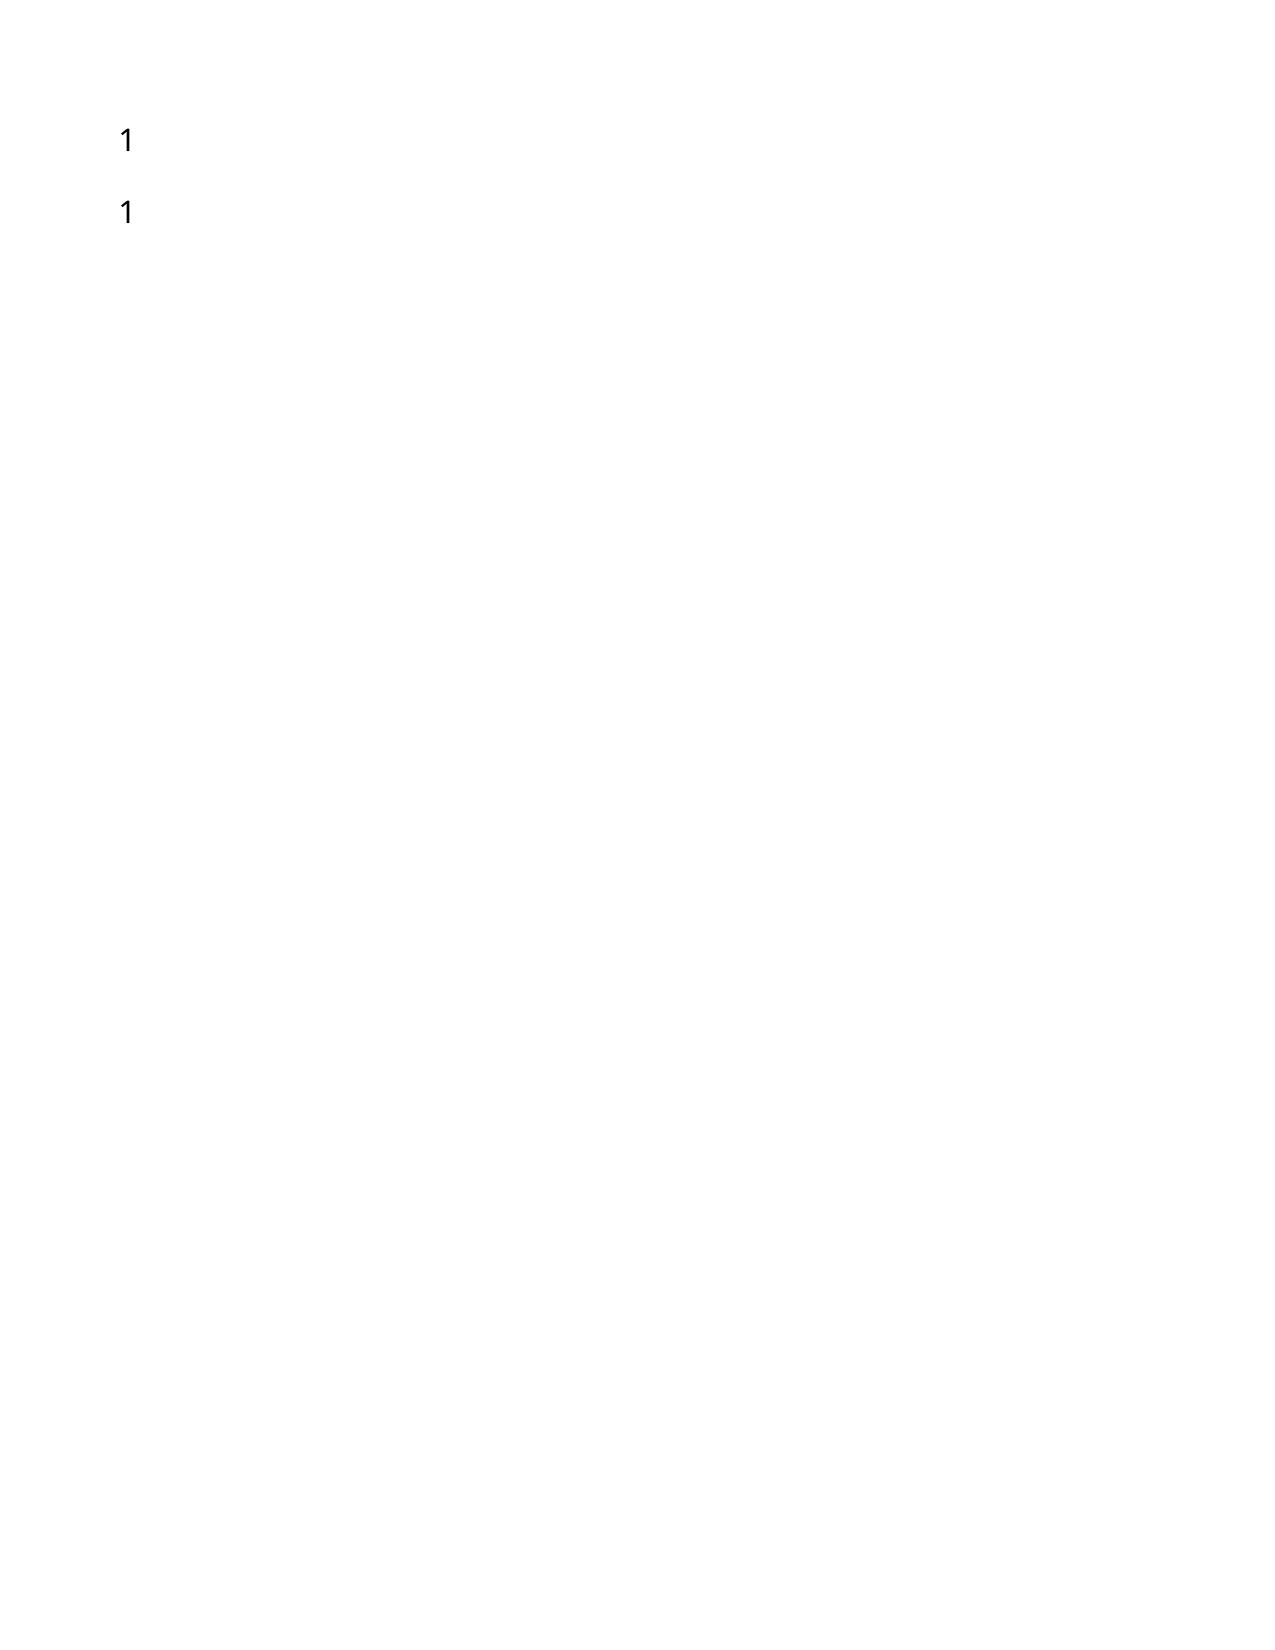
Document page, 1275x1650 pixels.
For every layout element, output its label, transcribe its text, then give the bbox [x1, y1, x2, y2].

text 1 [118, 190, 1157, 233]
